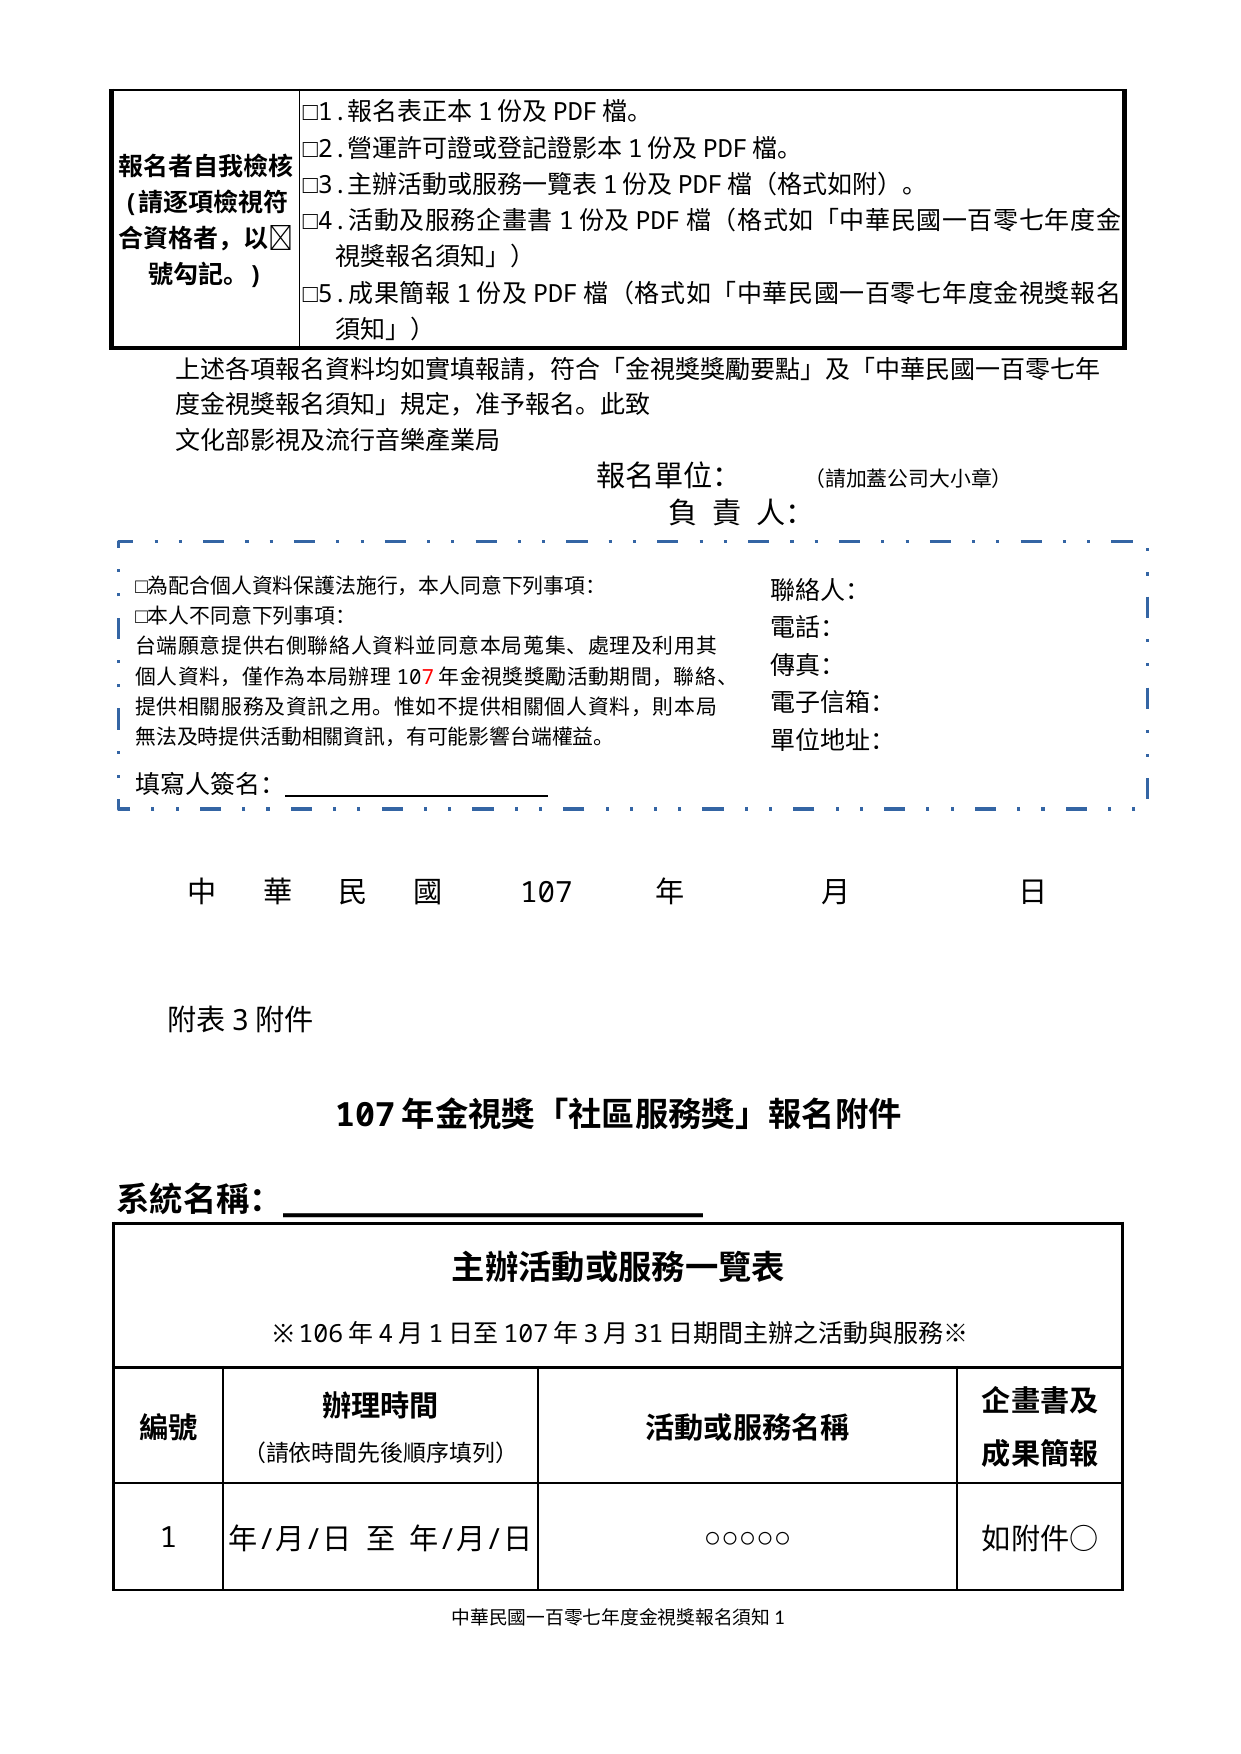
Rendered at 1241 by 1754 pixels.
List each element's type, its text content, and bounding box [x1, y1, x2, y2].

table_cell ○○○○○ [539, 1484, 956, 1589]
table_header 107年金視獎「社區服務獎」報名附件 系統名稱：_____________________ [113, 988, 1123, 1222]
text 單位地址： [755, 719, 1091, 750]
table_cell 活動或服務名稱 [539, 1369, 956, 1482]
text 電話： [755, 607, 1091, 644]
text 電子信箱： [755, 682, 1091, 719]
text 中 華 民 國 107 年 月 日 [187, 869, 1048, 911]
table_cell 1 [115, 1484, 222, 1589]
table_cell 辦理時間 （請依時間先後順序填列） [224, 1369, 537, 1482]
table_cell 編號 [115, 1369, 222, 1482]
table_cell 報名者自我檢核 (請逐項檢視符合資格者，以號勾記。) [114, 91, 299, 346]
text 上述各項報名資料均如實填報請，符合「金視獎獎勵要點」及「中華民國一百零七年度金視獎報名須知」規定，准予報名。此致 [175, 350, 1106, 421]
table_cell 如附件○ [958, 1484, 1121, 1589]
text 填寫人簽名： [135, 751, 717, 801]
table_cell 企畫書及 成果簡報 [958, 1369, 1121, 1482]
table_cell □1.報名表正本1份及PDF檔。 □2.營運許可證或登記證影本1份及PDF檔。 □3.主辦活動或服務一覽表1份及PDF檔（格式如附）。 □4.活動及服務企畫書1份及PDF檔（格式如「中華民國一百零七年度金視獎報名須知」） □5.成果簡報1份及PDF檔（格式如「中華民國一百零七年度金視獎報名須知」） [300, 91, 1122, 346]
text 負 責 人： [187, 494, 1048, 531]
table_cell 主辦活動或服務一覽表 ※106年4月1日至107年3月31日期間主辦之活動與服務※ [115, 1225, 1121, 1366]
table_cell 年/月/日 至 年/月/日 [224, 1484, 537, 1589]
text 台端願意提供右側聯絡人資料並同意本局蒐集、處理及利用其個人資料，僅作為本局辦理107年金視獎獎勵活動期間，聯絡、提供相關服務及資訊之用。惟如不提供相關個人資料，則本局無法及時提供活動相關資訊，有可能影響台端權益。 [135, 630, 717, 751]
text 報名單位： （請加蓋公司大小章） [187, 456, 1048, 494]
text □本人不同意下列事項： [135, 599, 717, 630]
text 傳真： [755, 644, 1091, 682]
text 文化部影視及流行音樂產業局 [175, 421, 1106, 456]
text □為配合個人資料保護法施行，本人同意下列事項： [135, 569, 717, 599]
text 聯絡人： [755, 569, 1091, 607]
